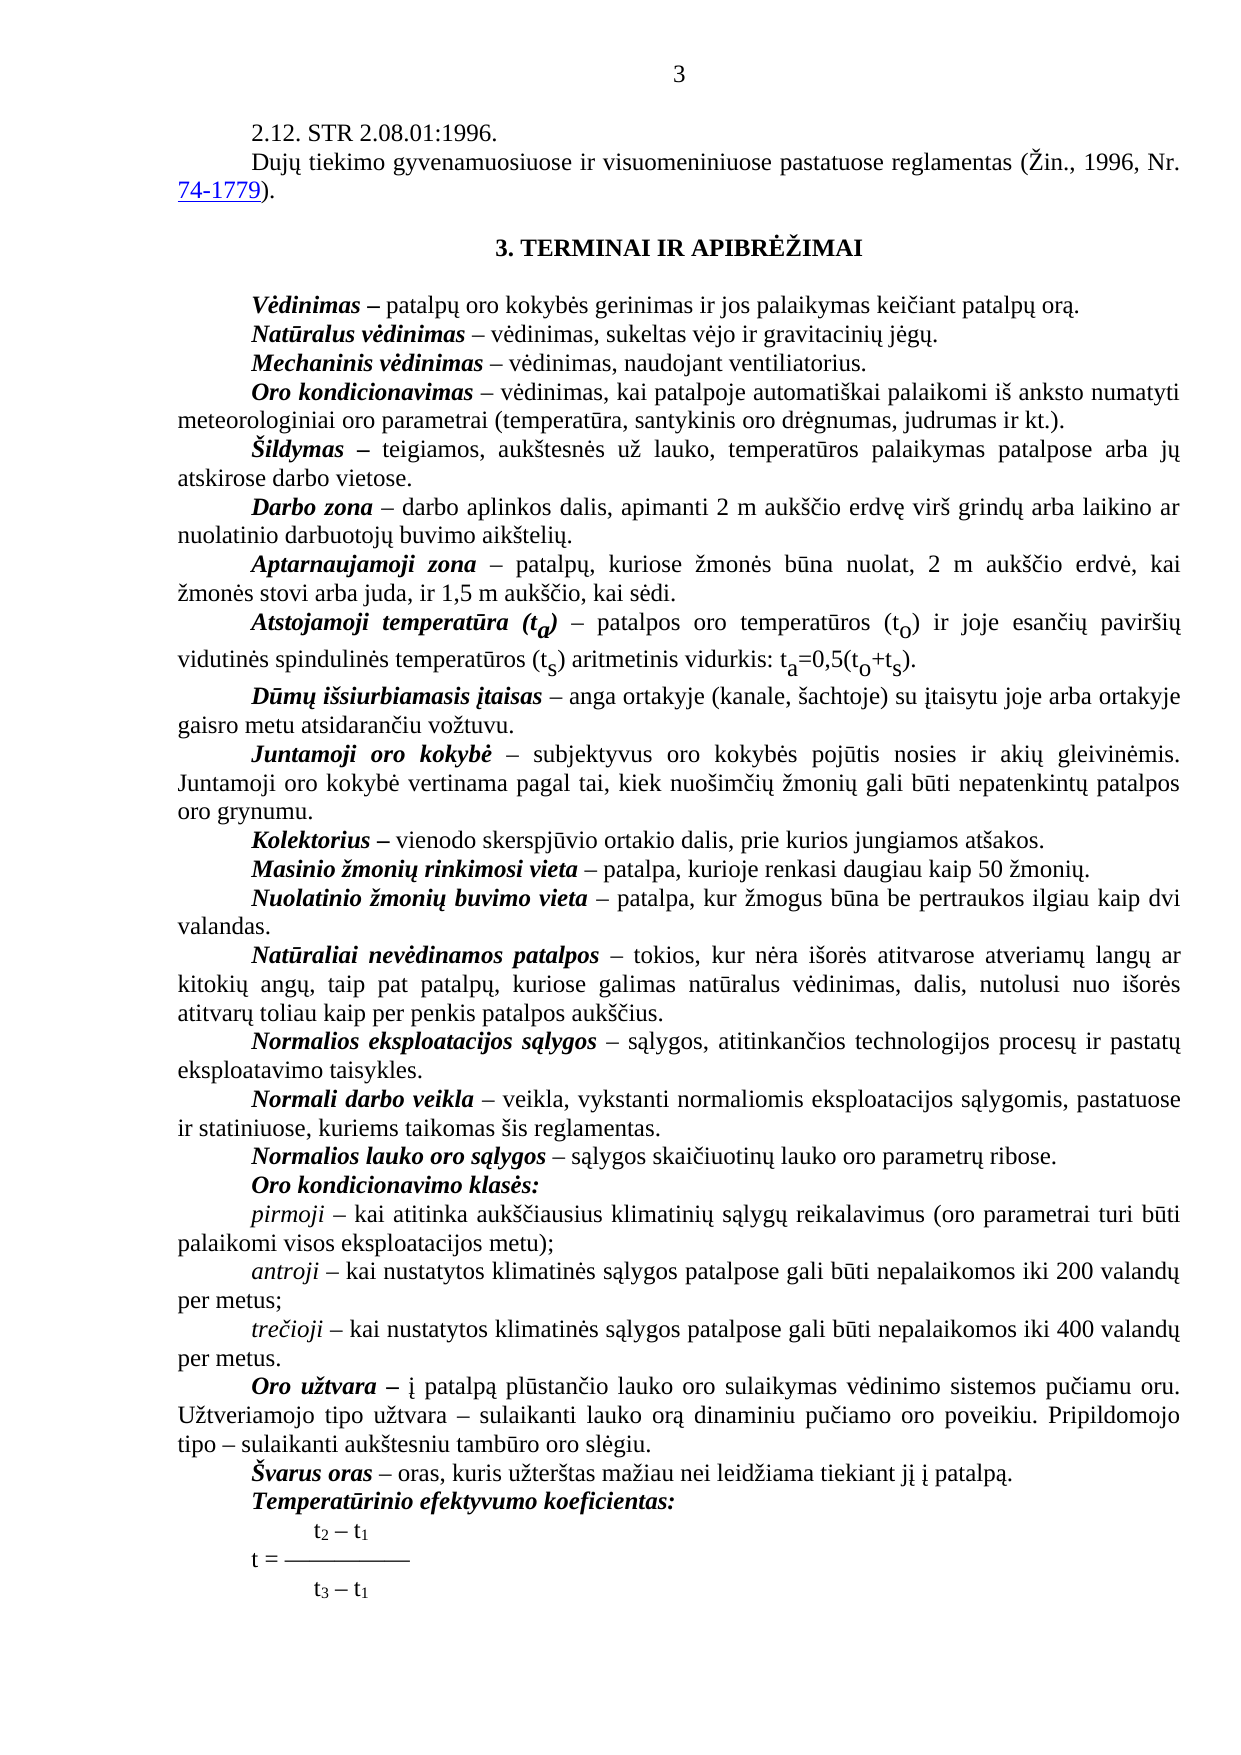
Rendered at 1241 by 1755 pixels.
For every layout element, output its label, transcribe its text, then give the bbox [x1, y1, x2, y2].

text Masinio žmonių rinkimosi vieta – patalpa, kurioje renkasi daugiau kaip 50 žmonių. [177, 854, 1181, 883]
text 2.12. STR 2.08.01:1996. [177, 118, 1181, 147]
text Oro kondicionavimo klasės: [177, 1170, 1181, 1199]
text Dujų tiekimo gyvenamuosiuose ir visuomeniniuose pastatuose reglamentas (Žin., 1996, Nr. 74-1779). [177, 147, 1181, 204]
text Natūralus vėdinimas – vėdinimas, sukeltas vėjo ir gravitacinių jėgų. [177, 319, 1181, 348]
text pirmoji – kai atitinka aukščiausius klimatinių sąlygų reikalavimus (oro parametrai turi būti palaikomi visos eksploatacijos metu); [177, 1199, 1181, 1256]
text Mechaninis vėdinimas – vėdinimas, naudojant ventiliatorius. [177, 348, 1181, 377]
text Normalios eksploatacijos sąlygos – sąlygos, atitinkančios technologijos procesų ir pastatų eksploatavimo taisykles. [177, 1026, 1181, 1084]
text Juntamoji oro kokybė – subjektyvus oro kokybės pojūtis nosies ir akių gleivinėmis. Juntamoji oro kokybė vertinama pagal tai, kiek nuošimčių žmonių gali būti nepatenkintų patalpos oro grynumu. [177, 739, 1181, 825]
text Aptarnaujamoji zona – patalpų, kuriose žmonės būna nuolat, 2 m aukščio erdvė, kai žmonės stovi arba juda, ir 1,5 m aukščio, kai sėdi. [177, 549, 1181, 607]
text Atstojamoji temperatūra (ta) – patalpos oro temperatūros (to) ir joje esančių paviršių vidutinės spindulinės temperatūros (ts) aritmetinis vidurkis: ta=0,5(to+ts). [177, 607, 1181, 681]
text t = ————— [177, 1544, 1181, 1573]
text Vėdinimas – patalpų oro kokybės gerinimas ir jos palaikymas keičiant patalpų orą. [177, 291, 1181, 319]
text t3 – t1 [177, 1573, 1181, 1601]
text Natūraliai nevėdinamos patalpos – tokios, kur nėra išorės atitvarose atveriamų langų ar kitokių angų, taip pat patalpų, kuriose galimas natūralus vėdinimas, dalis, nutolusi nuo išorės atitvarų toliau kaip per penkis patalpos aukščius. [177, 940, 1181, 1026]
text 3. Terminai ir apibrėžimai [177, 233, 1181, 262]
text Temperatūrinio efektyvumo koeficientas: [177, 1486, 1181, 1515]
text t2 – t1 [177, 1515, 1181, 1544]
text Normali darbo veikla – veikla, vykstanti normaliomis eksploatacijos sąlygomis, pastatuose ir statiniuose, kuriems taikomas šis reglamentas. [177, 1084, 1181, 1141]
text Normalios lauko oro sąlygos – sąlygos skaičiuotinų lauko oro parametrų ribose. [177, 1141, 1181, 1170]
text Šildymas – teigiamos, aukštesnės už lauko, temperatūros palaikymas patalpose arba jų atskirose darbo vietose. [177, 434, 1181, 492]
text Oro kondicionavimas – vėdinimas, kai patalpoje automatiškai palaikomi iš anksto numatyti meteorologiniai oro parametrai (temperatūra, santykinis oro drėgnumas, judrumas ir kt.). [177, 377, 1181, 434]
text Oro užtvara – į patalpą plūstančio lauko oro sulaikymas vėdinimo sistemos pučiamu oru. Užtveriamojo tipo užtvara – sulaikanti lauko orą dinaminiu pučiamo oro poveikiu. Pripildomojo tipo – sulaikanti aukštesniu tambūro oro slėgiu. [177, 1371, 1181, 1458]
text Kolektorius – vienodo skerspjūvio ortakio dalis, prie kurios jungiamos atšakos. [177, 825, 1181, 854]
text Darbo zona – darbo aplinkos dalis, apimanti 2 m aukščio erdvę virš grindų arba laikino ar nuolatinio darbuotojų buvimo aikštelių. [177, 492, 1181, 549]
text Švarus oras – oras, kuris užterštas mažiau nei leidžiama tiekiant jį į patalpą. [177, 1458, 1181, 1486]
text antroji – kai nustatytos klimatinės sąlygos patalpose gali būti nepalaikomos iki 200 valandų per metus; [177, 1256, 1181, 1314]
text Nuolatinio žmonių buvimo vieta – patalpa, kur žmogus būna be pertraukos ilgiau kaip dvi valandas. [177, 883, 1181, 940]
text trečioji – kai nustatytos klimatinės sąlygos patalpose gali būti nepalaikomos iki 400 valandų per metus. [177, 1314, 1181, 1371]
text Dūmų išsiurbiamasis įtaisas – anga ortakyje (kanale, šachtoje) su įtaisytu joje arba ortakyje gaisro metu atsidarančiu vožtuvu. [177, 681, 1181, 739]
